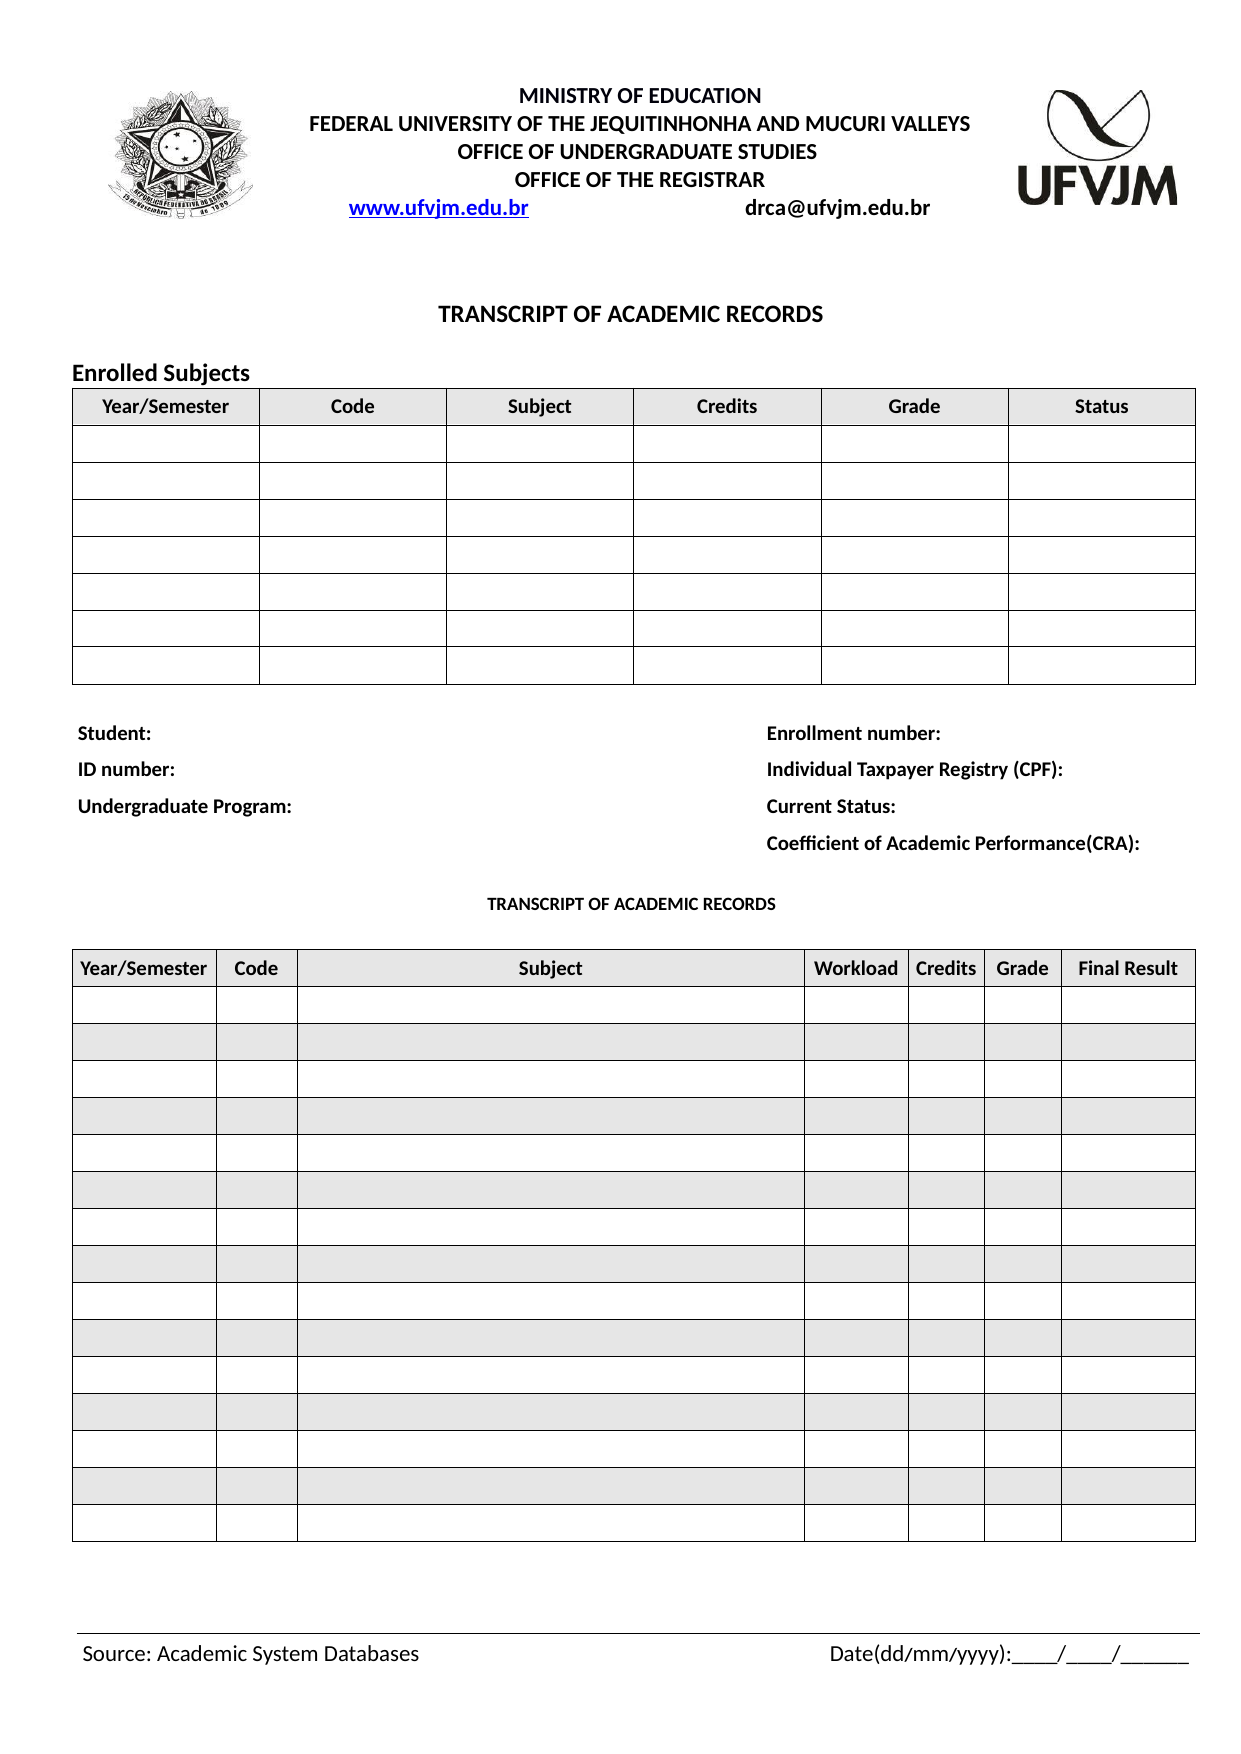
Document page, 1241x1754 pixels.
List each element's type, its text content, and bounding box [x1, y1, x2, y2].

table_header Source: Academic System Databases [77, 1634, 638, 1673]
table_cell [805, 1135, 908, 1171]
table_cell [1062, 1505, 1195, 1541]
table_cell [447, 426, 633, 462]
table_cell [73, 1431, 216, 1467]
table_cell [909, 1283, 984, 1319]
table_cell [909, 1431, 984, 1467]
table_cell [1062, 1246, 1195, 1282]
table_cell [217, 1431, 297, 1467]
table_cell [217, 1283, 297, 1319]
table_cell [634, 647, 821, 683]
table_cell [1062, 1468, 1195, 1504]
table_cell [822, 574, 1008, 609]
table_cell [447, 647, 633, 683]
text TRANSCRIPT OF ACADEMIC RECORDS [72, 298, 1195, 328]
table_cell [260, 537, 446, 572]
table_header Year/Semester [73, 950, 216, 986]
table_cell [217, 1209, 297, 1245]
table_cell [805, 1209, 908, 1245]
table_cell [1062, 1098, 1195, 1134]
table_cell [1009, 574, 1195, 609]
table_cell [298, 1209, 804, 1245]
table_cell [1062, 1394, 1195, 1430]
table_cell [909, 987, 984, 1023]
table_cell [447, 611, 633, 646]
table_cell [805, 1283, 908, 1319]
table_cell [298, 1394, 804, 1430]
table_cell [634, 426, 821, 462]
table_cell [298, 1135, 804, 1171]
table_header Grade [985, 950, 1061, 986]
table_cell [298, 1357, 804, 1393]
table_cell [298, 1246, 804, 1282]
table_cell [1009, 537, 1195, 572]
table_cell [985, 1209, 1061, 1245]
table_cell [217, 987, 297, 1023]
table_cell [298, 1468, 804, 1504]
table_cell [73, 426, 259, 462]
table_cell [73, 987, 216, 1023]
table_header Enrollment number: [761, 714, 1195, 751]
picture [1018, 90, 1178, 205]
table_cell [822, 463, 1008, 498]
table_cell [909, 1246, 984, 1282]
table_cell [1062, 1172, 1195, 1208]
table_cell [985, 1098, 1061, 1134]
table_cell [1009, 500, 1195, 536]
table_cell [805, 1505, 908, 1541]
table_cell [73, 574, 259, 609]
table_cell [985, 1061, 1061, 1097]
table_cell [260, 611, 446, 646]
table_header Workload [805, 950, 908, 986]
table_cell [1009, 463, 1195, 498]
table_header Credits [909, 950, 984, 986]
table_cell [805, 1024, 908, 1060]
table_header Grade [822, 389, 1008, 424]
table_cell [447, 537, 633, 572]
text TRANSCRIPT OF ACADEMIC RECORDS [72, 892, 1195, 915]
table_cell [217, 1061, 297, 1097]
table_cell [298, 987, 804, 1023]
table_cell [260, 500, 446, 536]
table_cell [909, 1468, 984, 1504]
table_cell [1062, 1283, 1195, 1319]
table_cell [634, 537, 821, 572]
table_cell [217, 1024, 297, 1060]
table_cell [72, 825, 761, 862]
table_cell [1062, 987, 1195, 1023]
table_cell [217, 1468, 297, 1504]
table_cell [1062, 1209, 1195, 1245]
table_cell [217, 1394, 297, 1430]
table_cell [805, 1357, 908, 1393]
table_cell [1062, 1431, 1195, 1467]
table_cell [73, 1394, 216, 1430]
table_cell [1009, 647, 1195, 683]
table_cell [805, 1061, 908, 1097]
table_header Code [217, 950, 297, 986]
table_cell [985, 1431, 1061, 1467]
table_cell Individual Taxpayer Registry (CPF): [761, 751, 1195, 788]
table_cell [822, 611, 1008, 646]
table_cell [1062, 1320, 1195, 1356]
table_cell [805, 1468, 908, 1504]
table_cell [985, 1468, 1061, 1504]
table_cell [73, 1135, 216, 1171]
table_cell [1009, 426, 1195, 462]
table_cell [985, 1135, 1061, 1171]
table_cell [73, 1468, 216, 1504]
table_cell [985, 1320, 1061, 1356]
table_cell [447, 574, 633, 609]
table_cell [73, 1505, 216, 1541]
table_cell [909, 1209, 984, 1245]
table_header Status [1009, 389, 1195, 424]
table_cell [73, 1320, 216, 1356]
table_cell [634, 500, 821, 536]
table_header Subject [298, 950, 804, 986]
table_cell [634, 611, 821, 646]
table_cell [260, 574, 446, 609]
table_cell [73, 463, 259, 498]
table_cell [1062, 1024, 1195, 1060]
table_cell [909, 1172, 984, 1208]
table_cell [1062, 1357, 1195, 1393]
table_cell [909, 1505, 984, 1541]
table_cell [822, 500, 1008, 536]
table_cell [805, 1098, 908, 1134]
table_cell [73, 537, 259, 572]
table_cell [73, 611, 259, 646]
table_cell Current Status: [761, 788, 1195, 825]
table_cell [260, 463, 446, 498]
table_cell [985, 1283, 1061, 1319]
table_cell Undergraduate Program: [72, 788, 761, 825]
table_cell [909, 1061, 984, 1097]
table_cell [822, 426, 1008, 462]
table_cell [634, 463, 821, 498]
table_cell [909, 1394, 984, 1430]
table_cell [73, 1283, 216, 1319]
table_cell [217, 1098, 297, 1134]
table_cell [805, 1246, 908, 1282]
table_cell ID number: [72, 751, 761, 788]
table_cell [909, 1024, 984, 1060]
table_cell [73, 1061, 216, 1097]
table_cell [822, 537, 1008, 572]
table_cell [909, 1357, 984, 1393]
table_cell [298, 1172, 804, 1208]
table_cell [805, 1394, 908, 1430]
table_cell [73, 1246, 216, 1282]
table_cell [634, 574, 821, 609]
table_cell [73, 1357, 216, 1393]
table_cell [447, 500, 633, 536]
table_cell [1062, 1061, 1195, 1097]
table_cell [985, 1357, 1061, 1393]
table_cell [298, 1505, 804, 1541]
table_cell [217, 1135, 297, 1171]
table_cell [985, 1172, 1061, 1208]
table_header Student: [72, 714, 761, 751]
table_cell [298, 1431, 804, 1467]
table_cell [805, 1431, 908, 1467]
table_cell [805, 1172, 908, 1208]
table_cell [217, 1357, 297, 1393]
table_cell [985, 1024, 1061, 1060]
table_cell [1062, 1135, 1195, 1171]
table_cell [985, 1394, 1061, 1430]
table_cell [217, 1246, 297, 1282]
table_cell [73, 1209, 216, 1245]
table_cell [805, 1320, 908, 1356]
table_cell [805, 987, 908, 1023]
table_header Subject [447, 389, 633, 424]
table_header Date(dd/mm/yyyy):____/____/______ [638, 1634, 1200, 1673]
table_cell [73, 1098, 216, 1134]
table_cell [217, 1505, 297, 1541]
table_header Final Result [1062, 950, 1195, 986]
table_cell [985, 987, 1061, 1023]
table_cell [985, 1246, 1061, 1282]
table_cell [298, 1098, 804, 1134]
table_cell [260, 647, 446, 683]
table_cell [909, 1098, 984, 1134]
table_cell [73, 500, 259, 536]
table_cell [217, 1172, 297, 1208]
picture [108, 91, 253, 219]
table_cell [822, 647, 1008, 683]
table_cell [73, 647, 259, 683]
table_cell [217, 1320, 297, 1356]
table_cell [909, 1135, 984, 1171]
table_cell [73, 1172, 216, 1208]
table_header Credits [634, 389, 821, 424]
table_cell Coefficient of Academic Performance(CRA): [761, 825, 1195, 862]
table_cell [298, 1283, 804, 1319]
table_cell [447, 463, 633, 498]
table_cell [260, 426, 446, 462]
table_cell [73, 1024, 216, 1060]
text Enrolled Subjects [72, 357, 1195, 388]
table_cell [1009, 611, 1195, 646]
table_cell [298, 1320, 804, 1356]
table_cell [985, 1505, 1061, 1541]
table_cell [909, 1320, 984, 1356]
table_header Year/Semester [73, 389, 259, 424]
table_cell [298, 1024, 804, 1060]
table_header Code [260, 389, 446, 424]
table_cell [298, 1061, 804, 1097]
